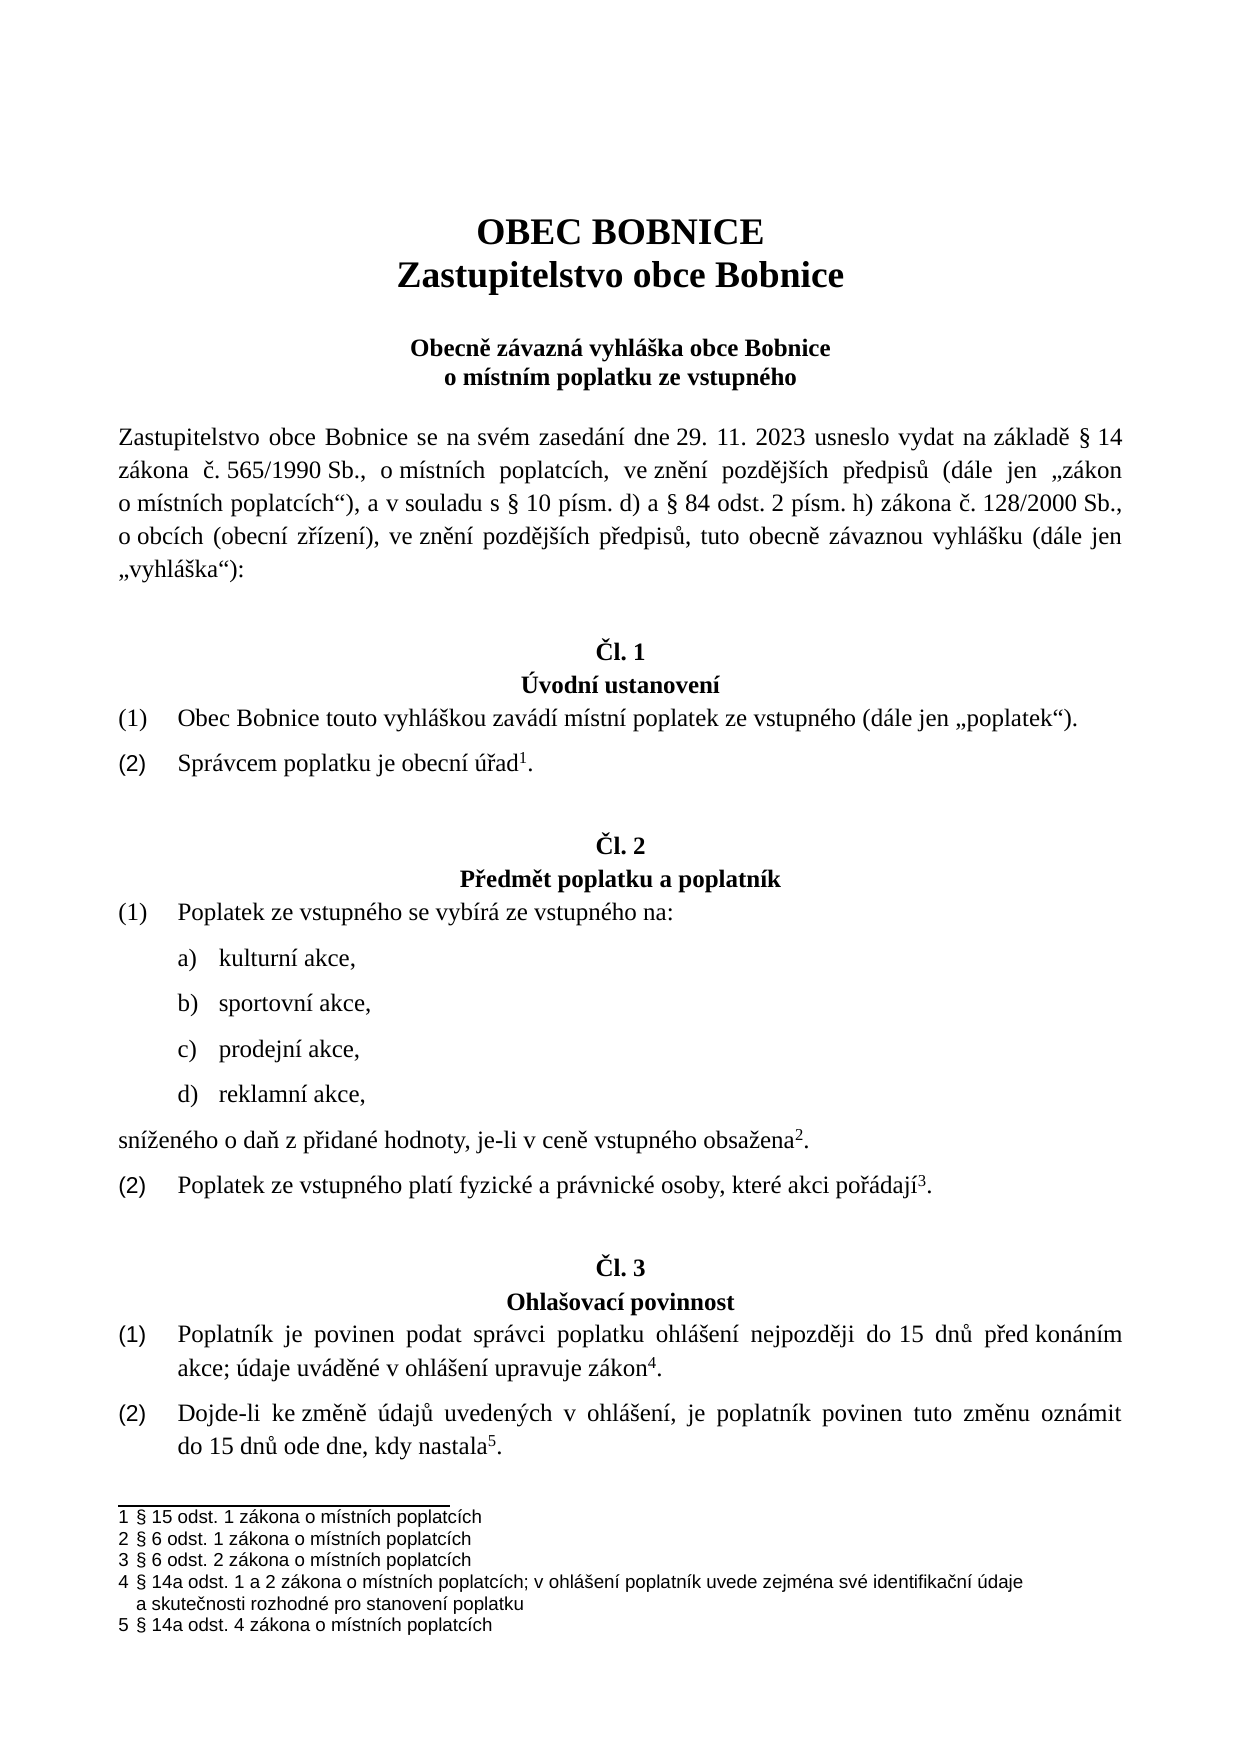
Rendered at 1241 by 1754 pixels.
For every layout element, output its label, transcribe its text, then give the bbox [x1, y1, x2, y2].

list Poplatek ze vstupného se vybírá ze vstupného na: [118, 897, 1122, 926]
subtitle Čl. 3 Ohlašovací povinnost [118, 1253, 1122, 1315]
list § 14a odst. 1 a 2 zákona o místních poplatcích; v ohlášení poplatník uvede zejména své identifikační údaje a skutečnosti rozhodné pro stanovení poplatku [118, 1571, 1122, 1614]
list Dojde-li ke změně údajů uvedených v ohlášení, je poplatník povinen tuto změnu oznámit do 15 dnů ode dne, kdy nastala. [118, 1398, 1122, 1460]
subtitle Čl. 1 Úvodní ustanovení [118, 637, 1122, 698]
list prodejní akce, [177, 1034, 1122, 1063]
text Zastupitelstvo obce Bobnice se na svém zasedání dne 29. 11. 2023 usneslo vydat na základě § 14 zákona č. 565/1990 Sb., o místních poplatcích, ve znění pozdějších předpisů (dále jen „zákon o místních poplatcích“), a v souladu s § 10 písm. d) a § 84 odst. 2 písm. h) zákona č. 128/2000 Sb., o obcích (obecní zřízení), ve znění pozdějších předpisů, tuto obecně závaznou vyhlášku (dále jen „vyhláška“): [118, 422, 1122, 582]
list Poplatek ze vstupného platí fyzické a právnické osoby, které akci pořádají. [118, 1171, 1122, 1199]
text sníženého o daň z přidané hodnoty, je-li v ceně vstupného obsažena. [118, 1125, 1122, 1154]
list § 15 odst. 1 zákona o místních poplatcích [118, 1506, 1122, 1528]
list Obec Bobnice touto vyhláškou zavádí místní poplatek ze vstupného (dále jen „poplatek“). [118, 703, 1122, 732]
list § 6 odst. 2 zákona o místních poplatcích [118, 1549, 1122, 1571]
list Správcem poplatku je obecní úřad. [118, 748, 1122, 777]
list sportovní akce, [177, 988, 1122, 1017]
text § 6 odst. 1 zákona o místních poplatcích [118, 1528, 1122, 1549]
list kulturní akce, [177, 943, 1122, 972]
text Obec Bobnice Zastupitelstvo obce Bobnice [118, 209, 1122, 296]
subtitle Čl. 2 Předmět poplatku a poplatník [118, 831, 1122, 893]
list reklamní akce, [177, 1079, 1122, 1108]
subtitle Obecně závazná vyhláška obce Bobnice o místním poplatku ze vstupného [118, 333, 1122, 390]
list § 14a odst. 4 zákona o místních poplatcích [118, 1614, 1122, 1635]
list Poplatník je povinen podat správci poplatku ohlášení nejpozději do 15 dnů před konáním akce; údaje uváděné v ohlášení upravuje zákon. [118, 1319, 1122, 1381]
